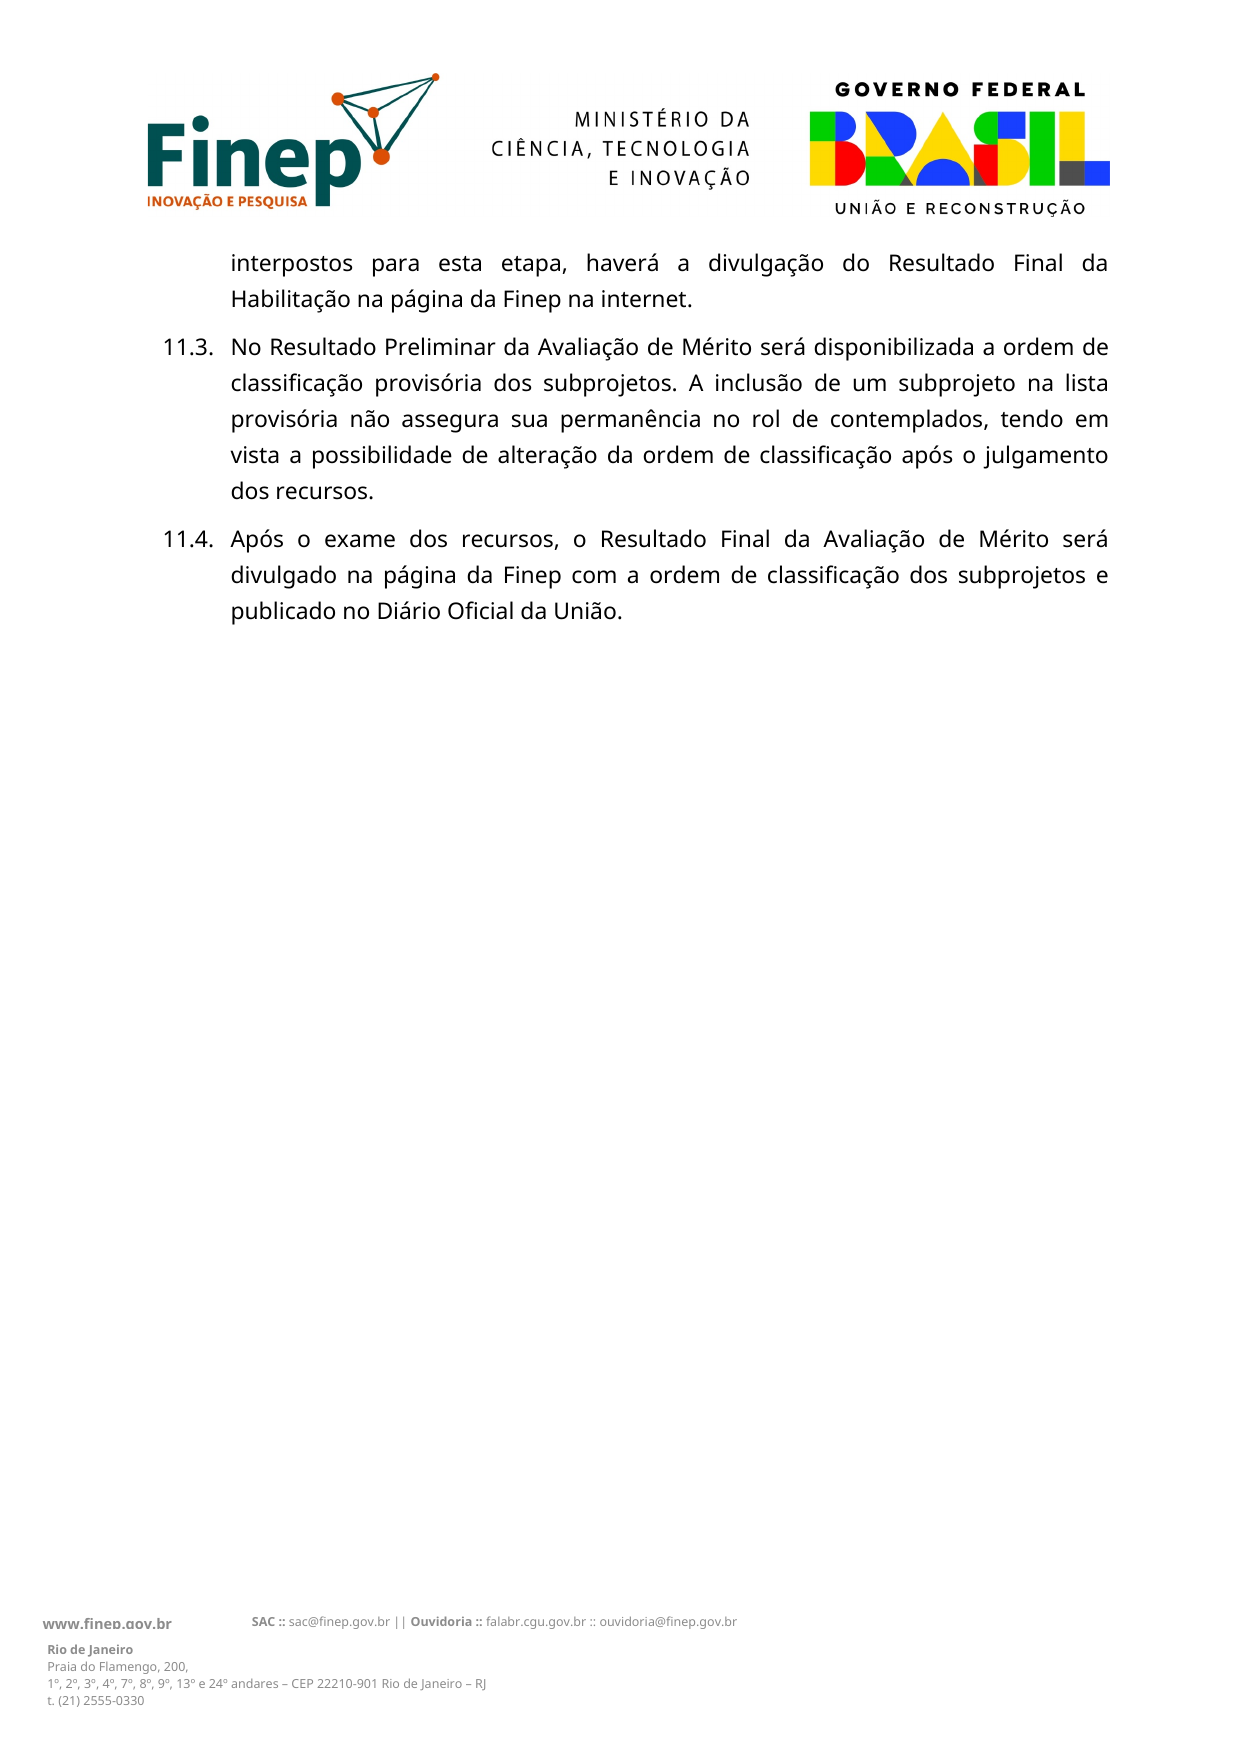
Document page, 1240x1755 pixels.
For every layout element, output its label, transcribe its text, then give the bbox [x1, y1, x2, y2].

list Após o exame dos recursos, o Resultado Final da Avaliação de Mérito será divulgado na página da Finep com a ordem de classificação dos subprojetos e publicado no Diário Oficial da União. [162, 523, 1110, 627]
list interpostos para esta etapa, haverá a divulgação do Resultado Final da Habilitação na página da Finep na internet. [162, 247, 1110, 314]
list No Resultado Preliminar da Avaliação de Mérito será disponibilizada a ordem de classificação provisória dos subprojetos. A inclusão de um subprojeto na lista provisória não assegura sua permanência no rol de contemplados, tendo em vista a possibilidade de alteração da ordem de classificação após o julgamento dos recursos. [162, 331, 1110, 506]
